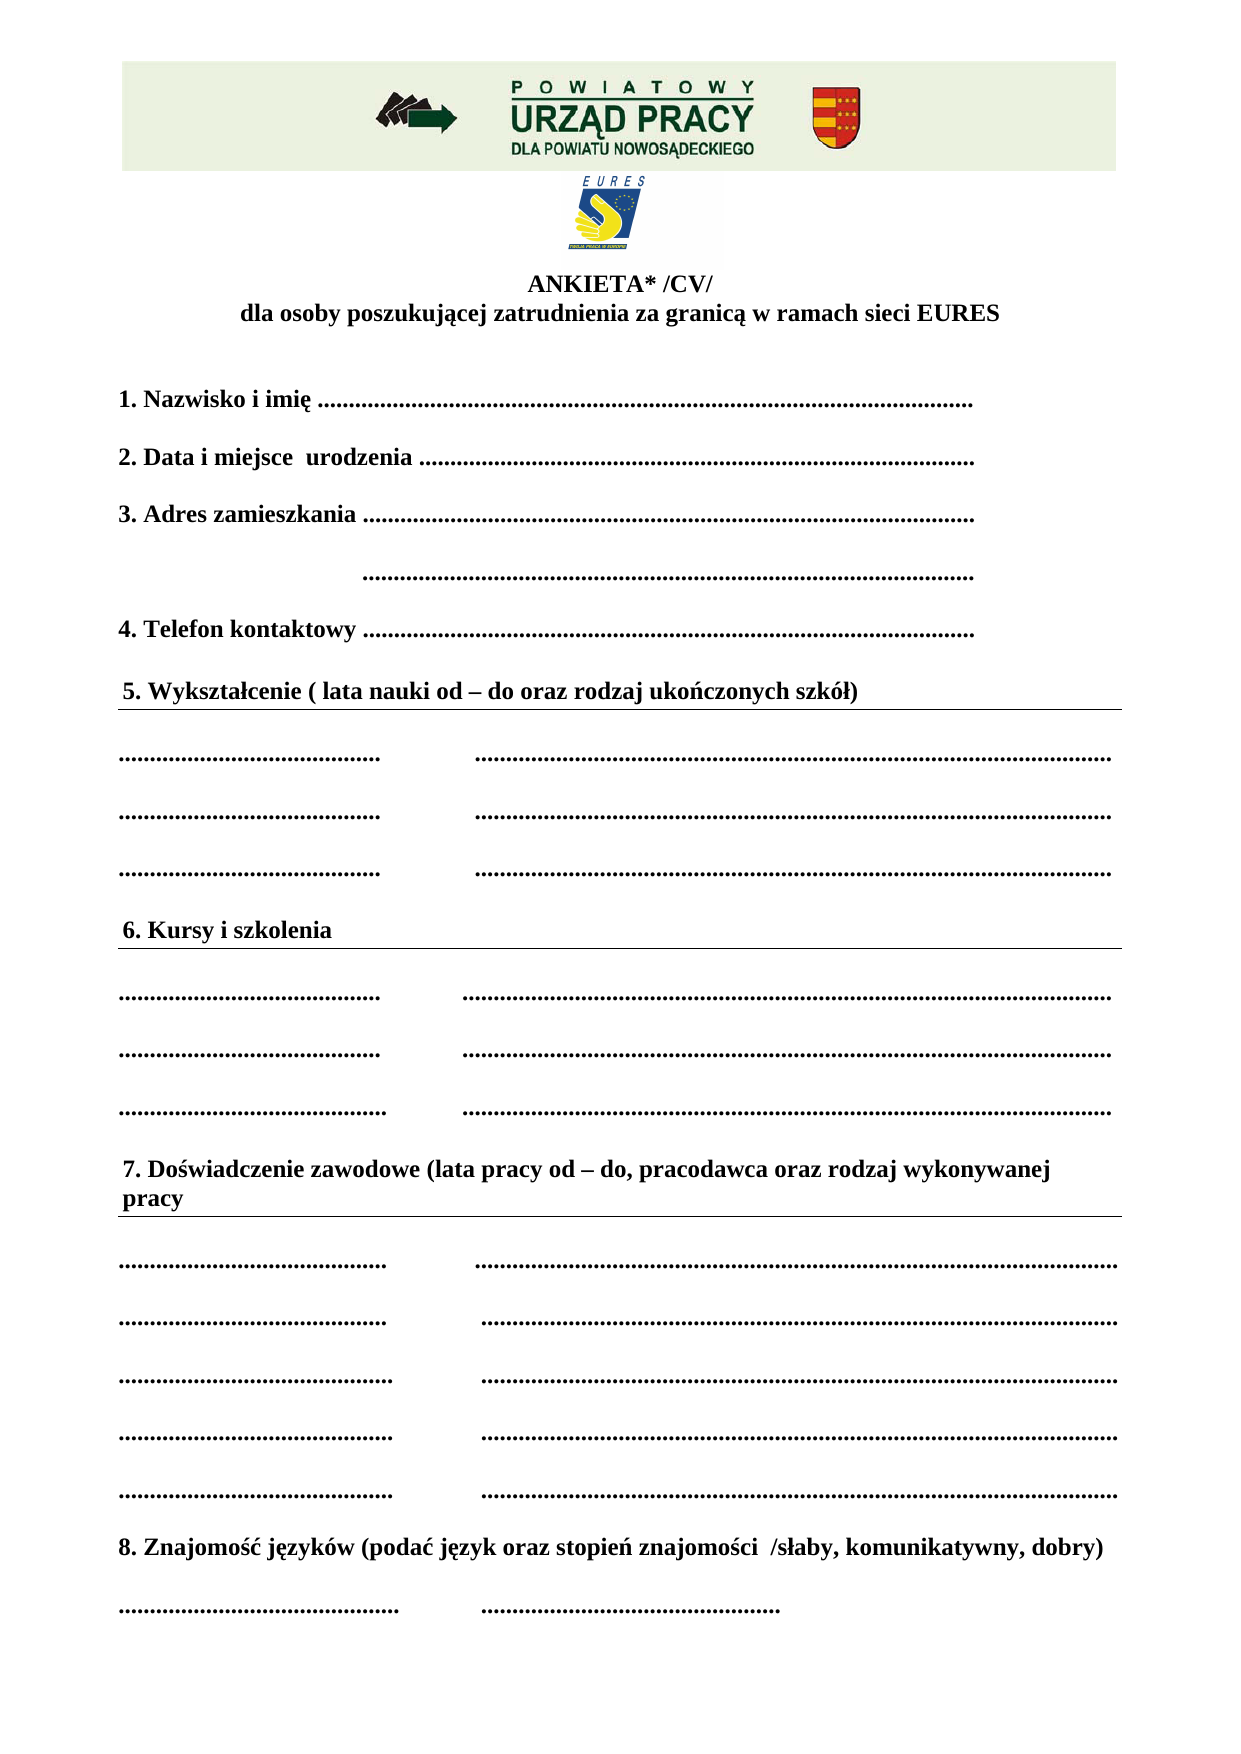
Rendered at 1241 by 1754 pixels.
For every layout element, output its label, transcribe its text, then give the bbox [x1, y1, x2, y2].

text .................................................................................................. [118, 557, 1122, 586]
text .......................................... ........................................................................................................ [118, 977, 1122, 1006]
text 5. Wykształcenie ( lata nauki od – do oraz rodzaj ukończonych szkół) [118, 672, 1122, 709]
text 8. Znajomość języków (podać język oraz stopień znajomości /słaby, komunikatywny, dobry) [118, 1532, 1122, 1561]
text ............................................ ...................................................................................................... [118, 1360, 1122, 1388]
text ............................................ ...................................................................................................... [118, 1417, 1122, 1446]
text 6. Kursy i szkolenia [118, 911, 1122, 948]
text ........................................... ...................................................................................................... [118, 1302, 1122, 1331]
text ........................................... ........................................................................................................ [118, 1092, 1122, 1121]
text .......................................... ...................................................................................................... [118, 853, 1122, 882]
picture [561, 171, 724, 270]
text 3. Adres zamieszkania .................................................................................................. [118, 499, 1122, 528]
text .......................................... ...................................................................................................... [118, 796, 1122, 824]
text 2. Data i miejsce urodzenia ......................................................................................... [118, 442, 1122, 471]
text ANKIETA* /CV/ [118, 59, 1122, 298]
text ........................................... ....................................................................................................... [118, 1245, 1122, 1273]
text 4. Telefon kontaktowy .................................................................................................. [118, 614, 1122, 643]
text 7. Doświadczenie zawodowe (lata pracy od – do, pracodawca oraz rodzaj wykonywanej pracy [118, 1149, 1122, 1216]
text ............................................. ................................................ [118, 1590, 1122, 1618]
text ............................................ ...................................................................................................... [118, 1475, 1122, 1503]
text .......................................... ...................................................................................................... [118, 738, 1122, 767]
text .......................................... ........................................................................................................ [118, 1034, 1122, 1063]
text 1. Nazwisko i imię ......................................................................................................... [118, 384, 1122, 413]
text dla osoby poszukującej zatrudnienia za granicą w ramach sieci EURES [118, 298, 1122, 327]
